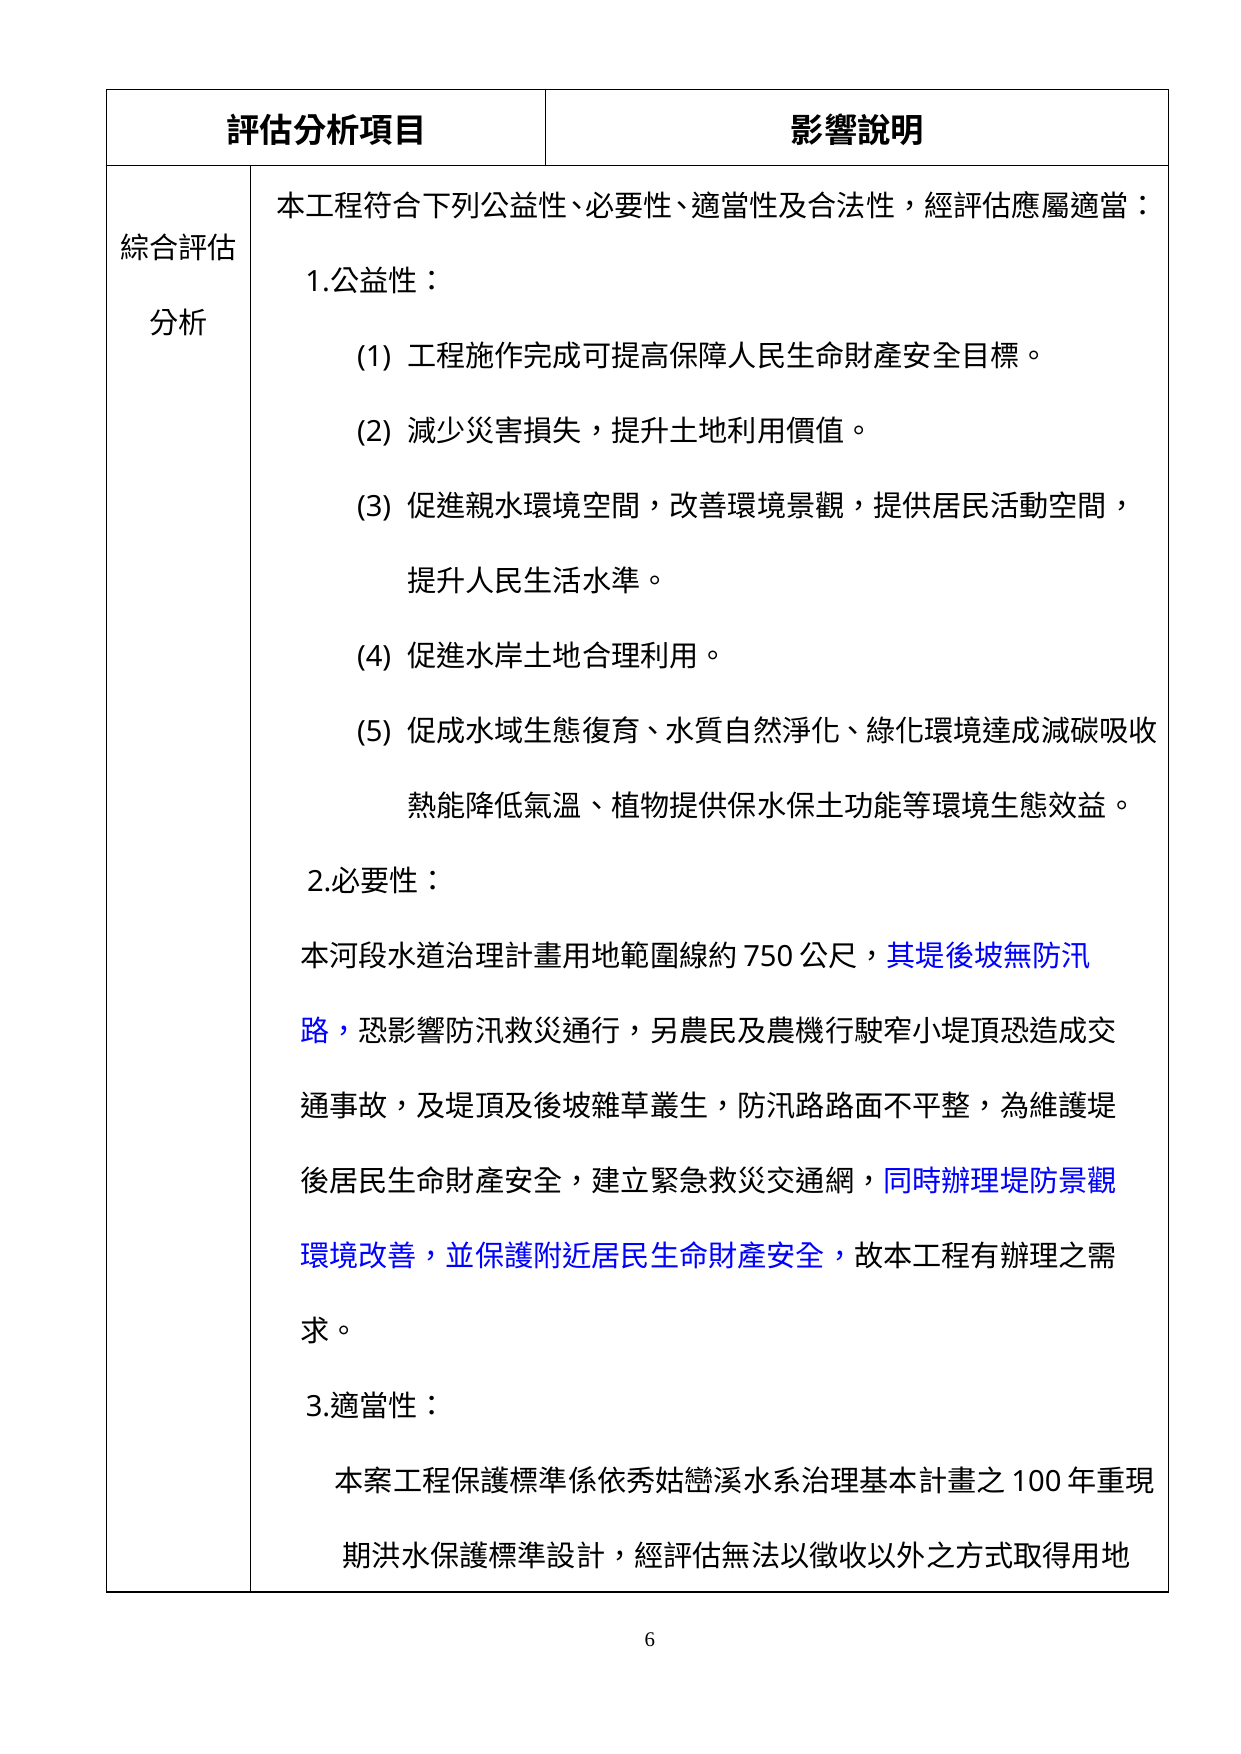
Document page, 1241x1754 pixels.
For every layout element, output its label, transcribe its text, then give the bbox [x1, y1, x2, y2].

table_header 影響說明 [546, 90, 1168, 165]
table_cell 本工程符合下列公益性、必要性、適當性及合法性，經評估應屬適當： 1.公益性： 工程施作完成可提高保障人民生命財產安全目標。 減少災害損失，提升土地利用價值。 促進親水環境空間，改善環境景觀，提供居民活動空間，提升人民生活水準。 促進水岸土地合理利用。 促成水域生態復育、水質自然淨化、綠化環境達成減碳吸收熱能降低氣溫、植物提供保水保土功能等環境生態效益。 2.必要性： 本河段水道治理計畫用地範圍線約750公尺，其堤後坡無防汛 路，恐影響防汛救災通行，另農民及農機行駛窄小堤頂恐造成交 通事故，及堤頂及後坡雜草叢生，防汛路路面不平整，為維護堤 後居民生命財產安全，建立緊急救災交通網，同時辦理堤防景觀 環境改善，並保護附近居民生命財產安全，故本工程有辦理之需 求。 3.適當性： 本案工程保護標準係依秀姑巒溪水系治理基本計畫之100年重現期洪水保護標準設計，經評估無法以徵收以外之方式取得用地 [251, 166, 1168, 1591]
table_cell 綜合評估分析 [107, 166, 250, 1591]
table_header 評估分析項目 [107, 90, 545, 165]
